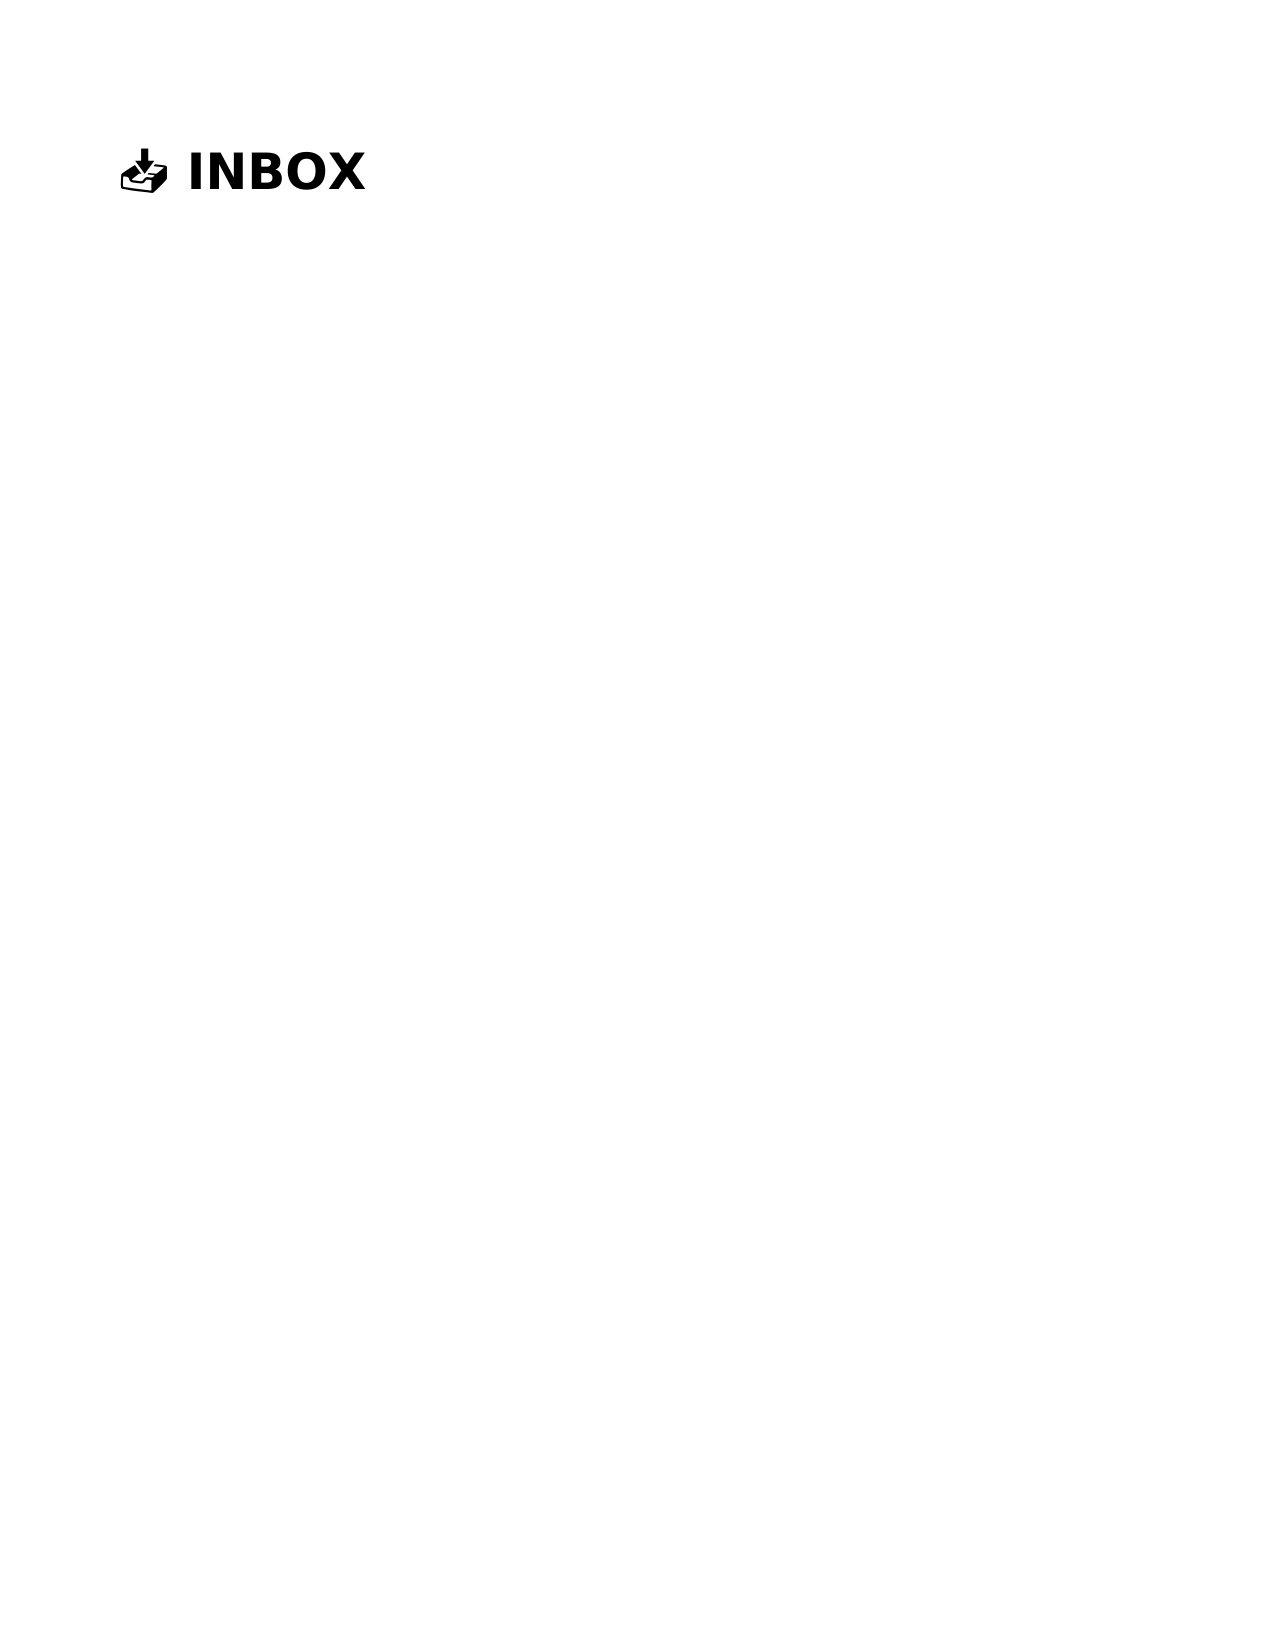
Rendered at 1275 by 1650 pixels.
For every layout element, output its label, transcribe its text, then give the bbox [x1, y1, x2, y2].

subtitle 📥 INBOX [118, 143, 1157, 201]
